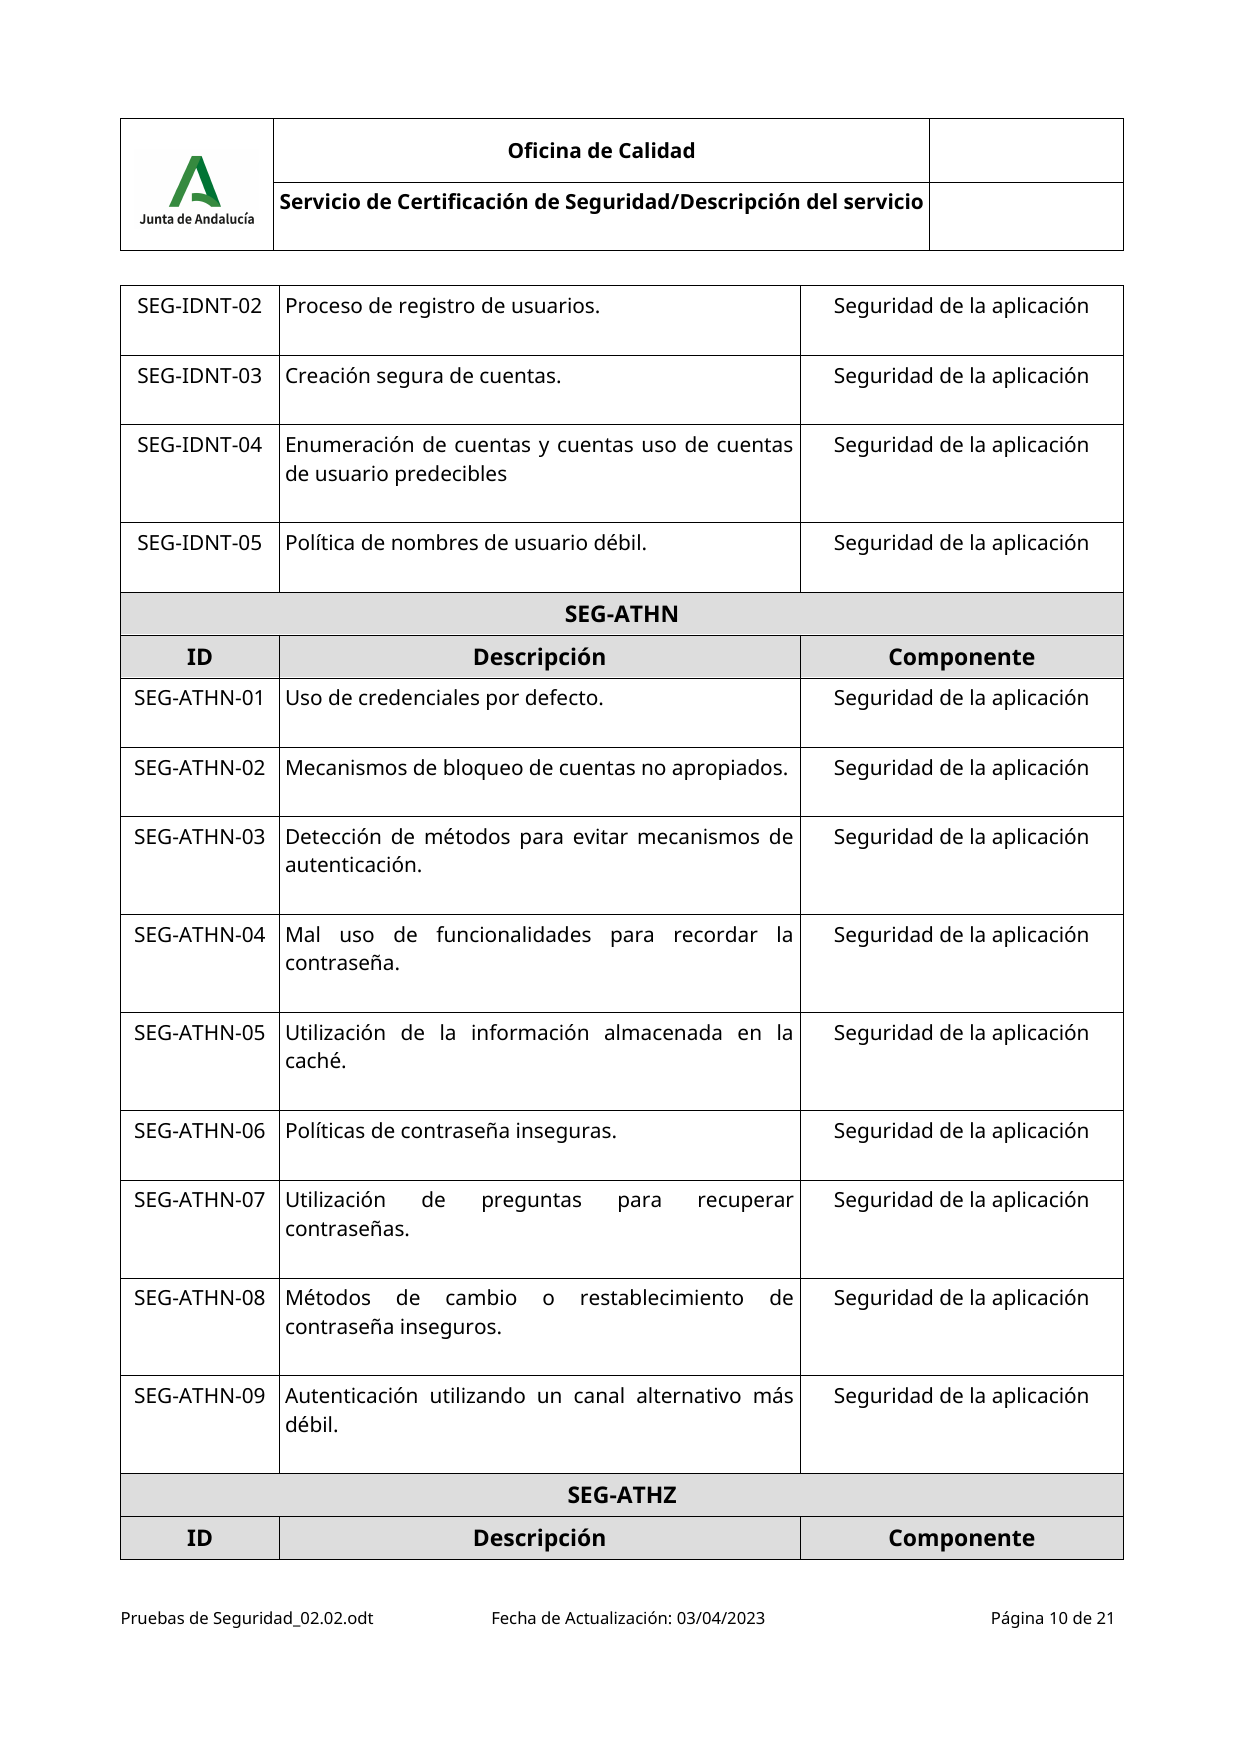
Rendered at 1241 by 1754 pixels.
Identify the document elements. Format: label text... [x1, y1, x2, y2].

table_cell Métodos de cambio o restablecimiento de contraseña inseguros. [280, 1279, 800, 1375]
table_cell Seguridad de la aplicación [801, 748, 1123, 816]
table_cell SEG-ATHN-01 [121, 679, 279, 747]
table_cell SEG-ATHN [121, 593, 1123, 634]
table_cell Utilización de preguntas para recuperar contraseñas. [280, 1181, 800, 1277]
table_cell SEG-IDNT-02 [121, 286, 279, 355]
table_cell Seguridad de la aplicación [801, 817, 1123, 914]
table_cell SEG-ATHN-05 [121, 1013, 279, 1110]
table_cell Seguridad de la aplicación [801, 1376, 1123, 1473]
table_cell Seguridad de la aplicación [801, 679, 1123, 747]
table_cell SEG-IDNT-03 [121, 356, 279, 424]
table_cell SEG-ATHZ [121, 1474, 1123, 1516]
table_cell ID [121, 1517, 279, 1559]
picture [134, 149, 259, 229]
table_cell Políticas de contraseña inseguras. [280, 1111, 800, 1179]
table_cell SEG-ATHN-08 [121, 1279, 279, 1375]
table_cell SEG-ATHN-06 [121, 1111, 279, 1179]
table_cell SEG-ATHN-02 [121, 748, 279, 816]
table_cell Seguridad de la aplicación [801, 356, 1123, 424]
table_cell Política de nombres de usuario débil. [280, 523, 800, 592]
table_cell Seguridad de la aplicación [801, 1111, 1123, 1179]
table_cell Seguridad de la aplicación [801, 523, 1123, 592]
table_cell Seguridad de la aplicación [801, 286, 1123, 355]
table_cell Descripción [280, 1517, 800, 1559]
table_cell Creación segura de cuentas. [280, 356, 800, 424]
table_cell SEG-ATHN-09 [121, 1376, 279, 1473]
table_cell Seguridad de la aplicación [801, 915, 1123, 1012]
table_cell Seguridad de la aplicación [801, 1181, 1123, 1277]
table_cell SEG-ATHN-04 [121, 915, 279, 1012]
table_cell Seguridad de la aplicación [801, 1013, 1123, 1110]
table_cell Mecanismos de bloqueo de cuentas no apropiados. [280, 748, 800, 816]
table_cell SEG-ATHN-03 [121, 817, 279, 914]
table_cell ID [121, 636, 279, 677]
table_cell Autenticación utilizando un canal alternativo más débil. [280, 1376, 800, 1473]
table_cell Descripción [280, 636, 800, 677]
table_cell Seguridad de la aplicación [801, 1279, 1123, 1375]
table_cell Utilización de la información almacenada en la caché. [280, 1013, 800, 1110]
table_cell SEG-IDNT-04 [121, 425, 279, 522]
table_cell Proceso de registro de usuarios. [280, 286, 800, 355]
table_cell Componente [801, 636, 1123, 677]
table_cell Uso de credenciales por defecto. [280, 679, 800, 747]
table_cell Componente [801, 1517, 1123, 1559]
table_cell SEG-IDNT-05 [121, 523, 279, 592]
table_cell Detección de métodos para evitar mecanismos de autenticación. [280, 817, 800, 914]
table_cell Seguridad de la aplicación [801, 425, 1123, 522]
table_cell SEG-ATHN-07 [121, 1181, 279, 1277]
table_cell Mal uso de funcionalidades para recordar la contraseña. [280, 915, 800, 1012]
table_cell Enumeración de cuentas y cuentas uso de cuentas de usuario predecibles [280, 425, 800, 522]
